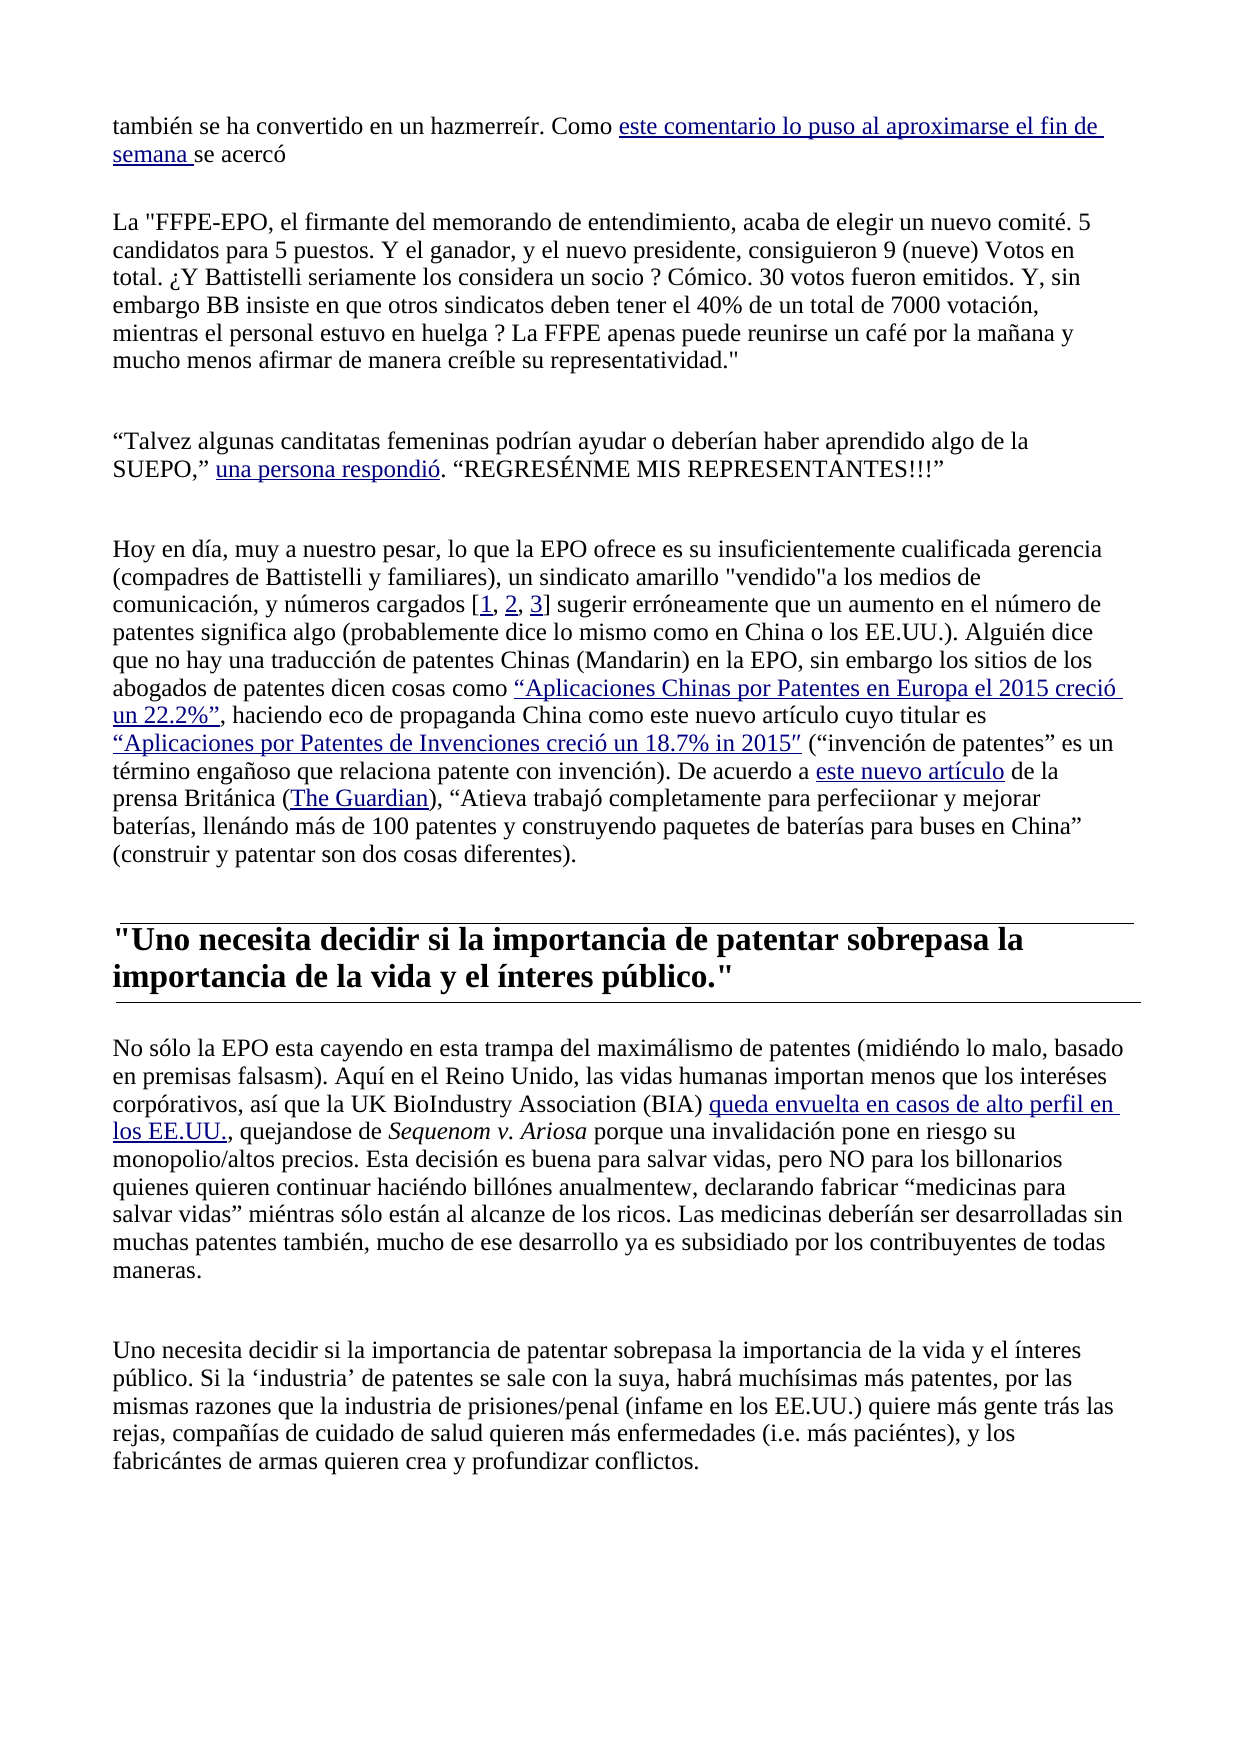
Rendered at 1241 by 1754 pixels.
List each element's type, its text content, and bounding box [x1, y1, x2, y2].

text La "FFPE-EPO, el firmante del memorando de entendimiento, acaba de elegir un nuevo comité. 5 candidatos para 5 puestos. Y el ganador, y el nuevo presidente, consiguieron 9 (nueve) Votos en total. ¿Y Battistelli seriamente los considera un socio ? Cómico. 30 votos fueron emitidos. Y, sin embargo BB insiste en que otros sindicatos deben tener el 40% de un total de 7000 votación, mientras el personal estuvo en huelga ? La FFPE apenas puede reunirse un café por la mañana y mucho menos afirmar de manera creíble su representatividad." [112, 208, 1128, 374]
text “Talvez algunas canditatas femeninas podrían ayudar o deberían haber aprendido algo de la SUEPO,” una persona respondió. “REGRESÉNME MIS REPRESENTANTES!!!” [112, 427, 1128, 482]
text Hoy en día, muy a nuestro pesar, lo que la EPO ofrece es su insuficientemente cualificada gerencia (compadres de Battistelli y familiares), un sindicato amarillo "vendido"a los medios de comunicación, y números cargados [1, 2, 3] sugerir erróneamente que un aumento en el número de patentes significa algo (probablemente dice lo mismo como en China o los EE.UU.). Alguién dice que no hay una traducción de patentes Chinas (Mandarin) en la EPO, sin embargo los sitios de los abogados de patentes dicen cosas como “Aplicaciones Chinas por Patentes en Europa el 2015 creció un 22.2%”, haciendo eco de propaganda China como este nuevo artículo cuyo titular es “Aplicaciones por Patentes de Invenciones creció un 18.7% in 2015″ (“invención de patentes” es un término engañoso que relaciona patente con invención). De acuerdo a este nuevo artículo de la prensa Británica (The Guardian), “Atieva trabajó completamente para perfeciionar y mejorar baterías, llenándo más de 100 patentes y construyendo paquetes de baterías para buses en China” (construir y patentar son dos cosas diferentes). [112, 535, 1128, 868]
text No sólo la EPO esta cayendo en esta trampa del maximálismo de patentes (midiéndo lo malo, basado en premisas falsasm). Aquí en el Reino Unido, las vidas humanas importan menos que los interéses corpórativos, así que la UK BioIndustry Association (BIA) queda envuelta en casos de alto perfil en los EE.UU., quejandose de Sequenom v. Ariosa porque una invalidación pone en riesgo su monopolio/altos precios. Esta decisión es buena para salvar vidas, pero NO para los billonarios quienes quieren continuar haciéndo billónes anualmentew, declarando fabricar “medicinas para salvar vidas” miéntras sólo están al alcanze de los ricos. Las medicinas deberíán ser desarrolladas sin muchas patentes también, mucho de ese desarrollo ya es subsidiado por los contribuyentes de todas maneras. [112, 1034, 1128, 1284]
text Uno necesita decidir si la importancia de patentar sobrepasa la importancia de la vida y el ínteres público. Si la ‘industria’ de patentes se sale con la suya, habrá muchísimas más patentes, por las mismas razones que la industria de prisiones/penal (infame en los EE.UU.) quiere más gente trás las rejas, compañías de cuidado de salud quieren más enfermedades (i.e. más paciéntes), y los fabricántes de armas quieren crea y profundizar conflictos. [112, 1336, 1128, 1475]
text también se ha convertido en un hazmerreír. Como este comentario lo puso al aproximarse el fin de semana se acercó [112, 112, 1128, 168]
text "Uno necesita decidir si la importancia de patentar sobrepasa la importancia de la vida y el ínteres público." [112, 920, 1128, 994]
